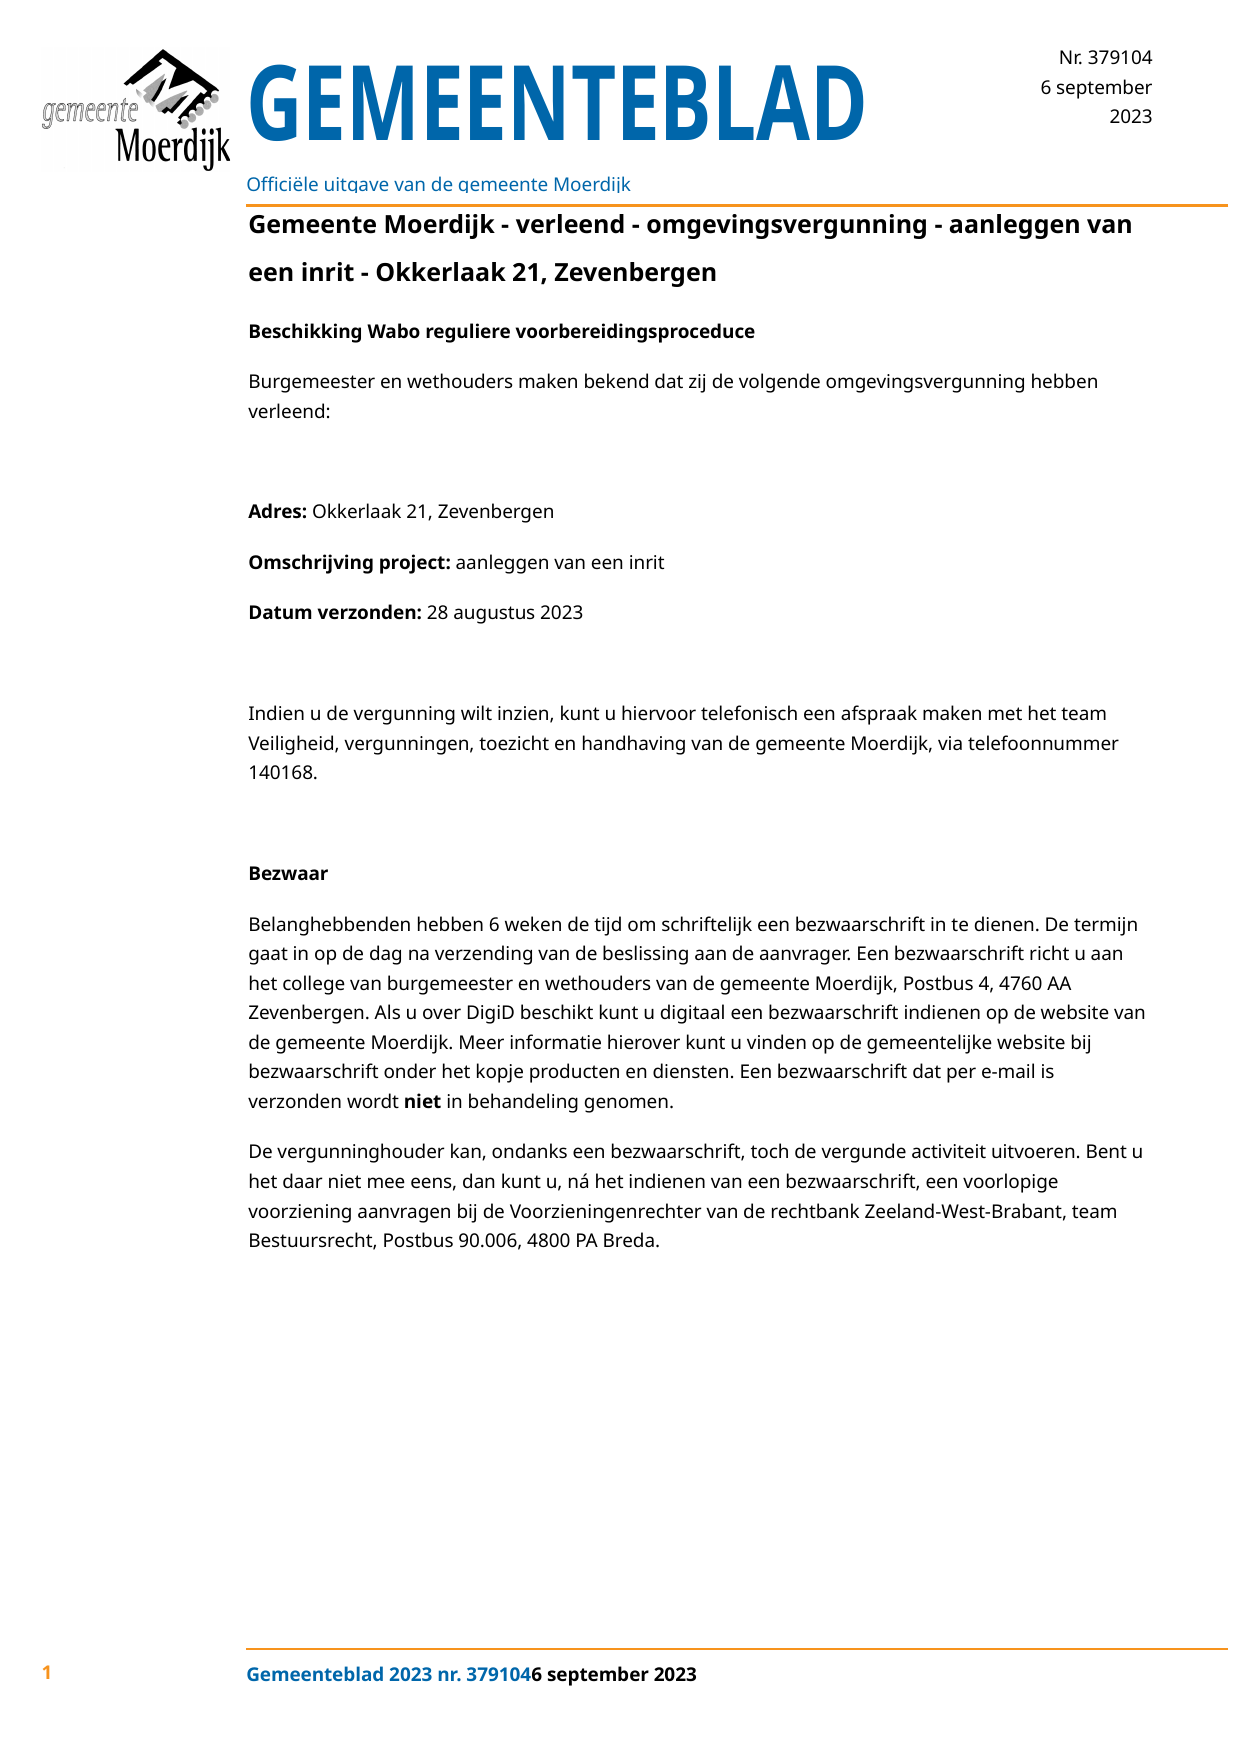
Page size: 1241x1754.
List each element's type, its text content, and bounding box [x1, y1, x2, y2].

text Beschikking Wabo reguliere voorbereidingsproceduce [248, 318, 1152, 344]
text Belanghebbenden hebben 6 weken de tijd om schriftelijk een bezwaarschrift in te dienen. De termijn gaat in op de dag na verzending van de beslissing aan de aanvrager. Een bezwaarschrift richt u aan het college van burgemeester en wethouders van de gemeente Moerdijk, Postbus 4, 4760 AA Zevenbergen. Als u over DigiD beschikt kunt u digitaal een bezwaarschrift indienen op de website van de gemeente Moerdijk. Meer informatie hierover kunt u vinden op de gemeentelijke website bij bezwaarschrift onder het kopje producten en diensten. Een bezwaarschrift dat per e-mail is verzonden wordt niet in behandeling genomen. [248, 911, 1152, 1114]
text Adres: Okkerlaak 21, Zevenbergen [248, 499, 1152, 524]
text Burgemeester en wethouders maken bekend dat zij de volgende omgevingsvergunning hebben verleend: [248, 368, 1152, 424]
text Gemeente Moerdijk - verleend - omgevingsvergunning - aanleggen van een inrit - Okkerlaak 21, Zevenbergen [248, 207, 1152, 288]
text Omschrijving project: aanleggen van een inrit [248, 549, 1152, 575]
text Bezwaar [248, 860, 1152, 886]
picture [41, 47, 231, 172]
text Indien u de vergunning wilt inzien, kunt u hiervoor telefonisch een afspraak maken met het team Veiligheid, vergunningen, toezicht en handhaving van de gemeente Moerdijk, via telefoonnummer 140168. [248, 700, 1152, 785]
text De vergunninghouder kan, ondanks een bezwaarschrift, toch de vergunde activiteit uitvoeren. Bent u het daar niet mee eens, dan kunt u, ná het indienen van een bezwaarschrift, een voorlopige voorziening aanvragen bij de Voorzieningenrechter van de rechtbank Zeeland-West-Brabant, team Bestuursrecht, Postbus 90.006, 4800 PA Breda. [248, 1139, 1152, 1253]
text Datum verzonden: 28 augustus 2023 [248, 599, 1152, 625]
